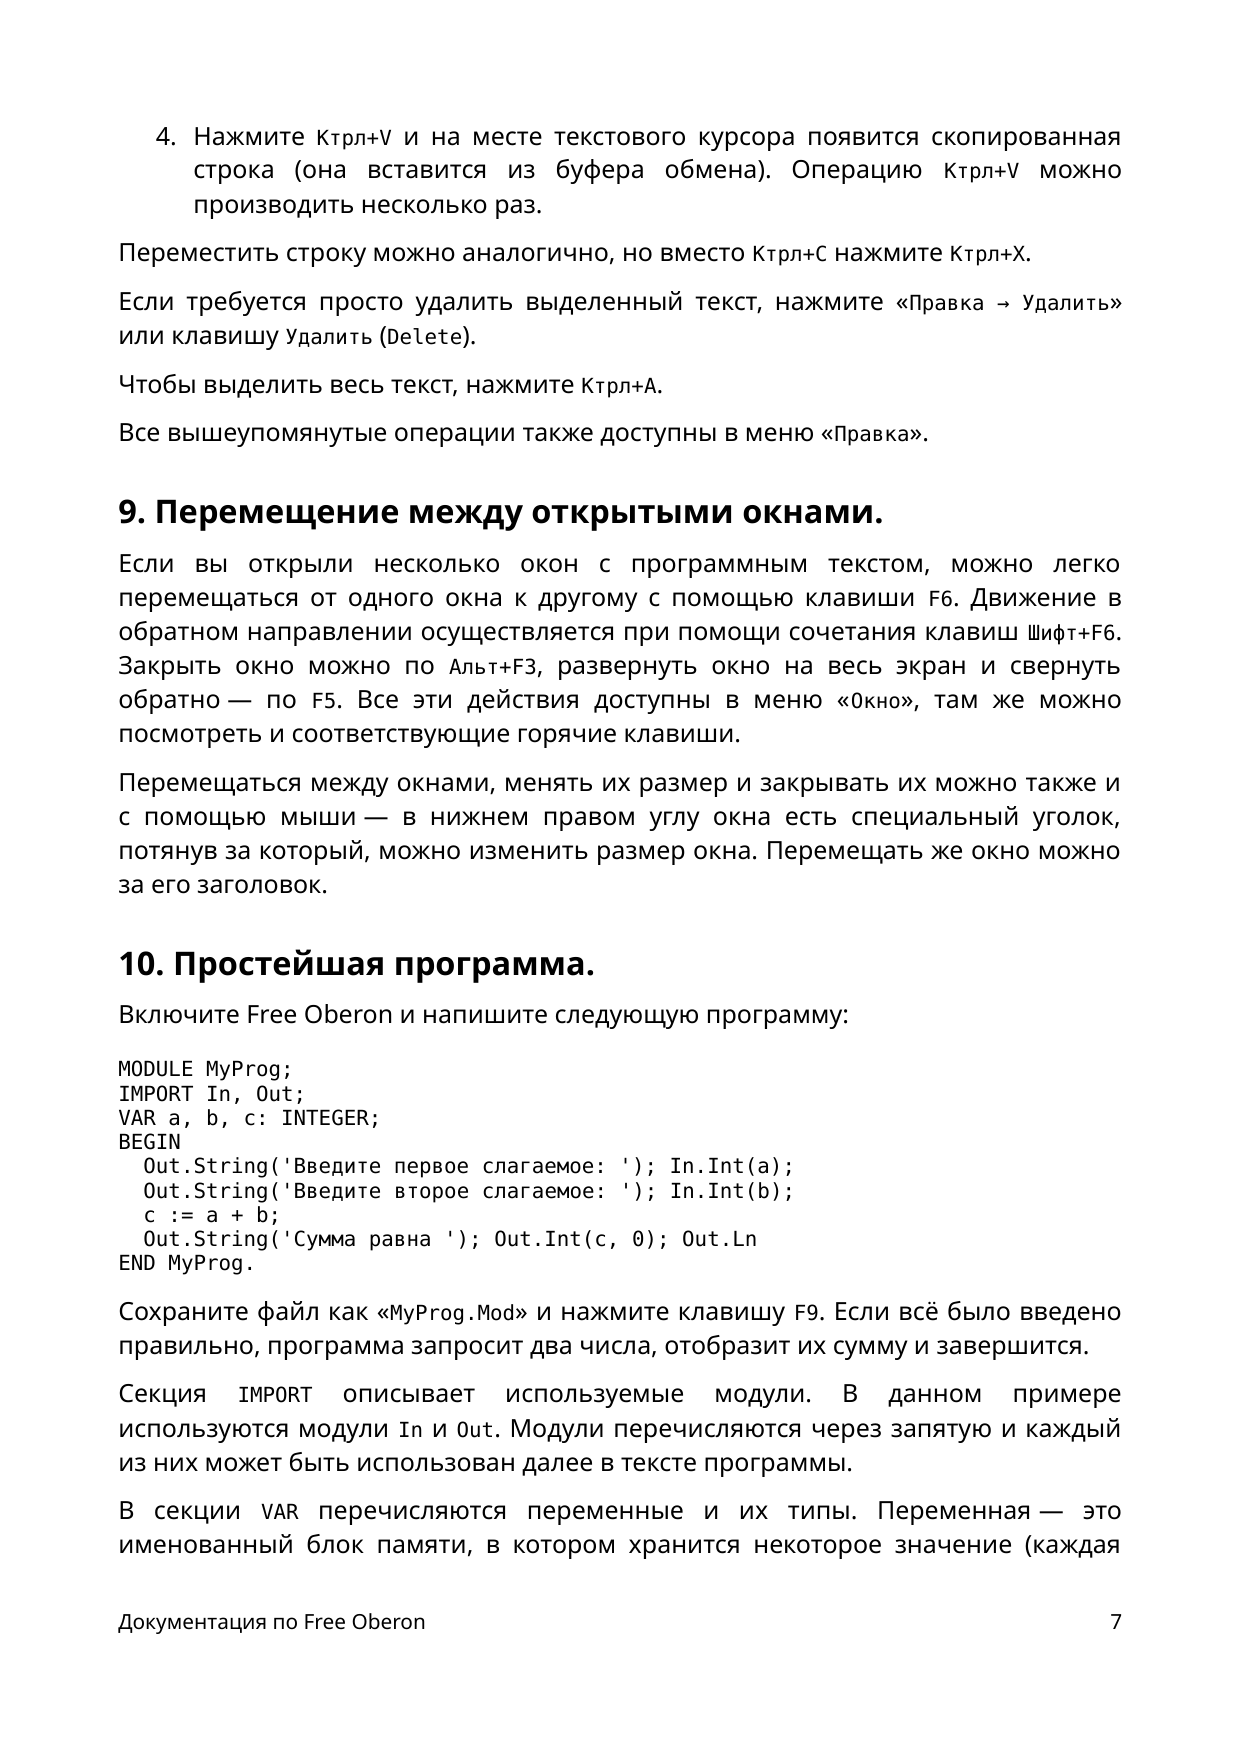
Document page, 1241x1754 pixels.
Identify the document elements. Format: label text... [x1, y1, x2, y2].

text Перемещаться между окнами, менять их размер и закрывать их можно также и с помощью мыши — в нижнем правом углу окна есть специальный уголок, потянув за который, можно изменить размер окна. Перемещать же окно можно за его заголовок. [118, 764, 1122, 901]
text Сохраните файл как «MyProg.Mod» и нажмите клавишу F9. Если всё было введено правильно, программа запросит два числа, отобразит их сумму и завершится. [118, 1293, 1122, 1362]
text Если вы открыли несколько окон с программным текстом, можно легко перемещаться от одного окна к другому с помощью клавиши F6. Движение в обратном направлении осуществляется при помощи сочетания клавиш Шифт+F6. Закрыть окно можно по Альт+F3, развернуть окно на весь экран и свернуть обратно — по F5. Все эти действия доступны в меню «Окно», там же можно посмотреть и соответствующие горячие клавиши. [118, 545, 1122, 750]
subtitle 10. Простейшая программа. [118, 940, 1122, 984]
text MODULE MyProg; IMPORT In, Out; VAR a, b, c: INTEGER; BEGIN Out.String('Введите первое слагаемое: '); In.Int(a); Out.String('Введите второе слагаемое: '); In.Int(b); c := a + b; Out.String('Сумма равна '); Out.Int(c, 0); Out.Ln END MyProg. [118, 1057, 1122, 1276]
subtitle 9. Перемещение между открытыми окнами. [118, 488, 1122, 533]
text Все вышеупомянутые операции также доступны в меню «Правка». [118, 415, 1122, 449]
text Переместить строку можно аналогично, но вместо Ктрл+C нажмите Ктрл+X. [118, 235, 1122, 269]
list Нажмите Ктрл+V и на месте текстового курсора появится скопированная строка (она вставится из буфера обмена). Операцию Ктрл+V можно производить несколько раз. [156, 118, 1122, 220]
text В секции VAR перечисляются переменные и их типы. Переменная — это именованный блок памяти, в котором хранится некоторое значение (каждая [118, 1493, 1122, 1561]
text Секция IMPORT описывает используемые модули. В данном примере используются модули In и Out. Модули перечисляются через запятую и каждый из них может быть использован далее в тексте программы. [118, 1376, 1122, 1478]
text Если требуется просто удалить выделенный текст, нажмите «Правка → Удалить» или клавишу Удалить (Delete). [118, 283, 1122, 352]
text Включите Free Oberon и напишите следующую программу: [118, 997, 1122, 1031]
text Чтобы выделить весь текст, нажмите Ктрл+A. [118, 366, 1122, 400]
